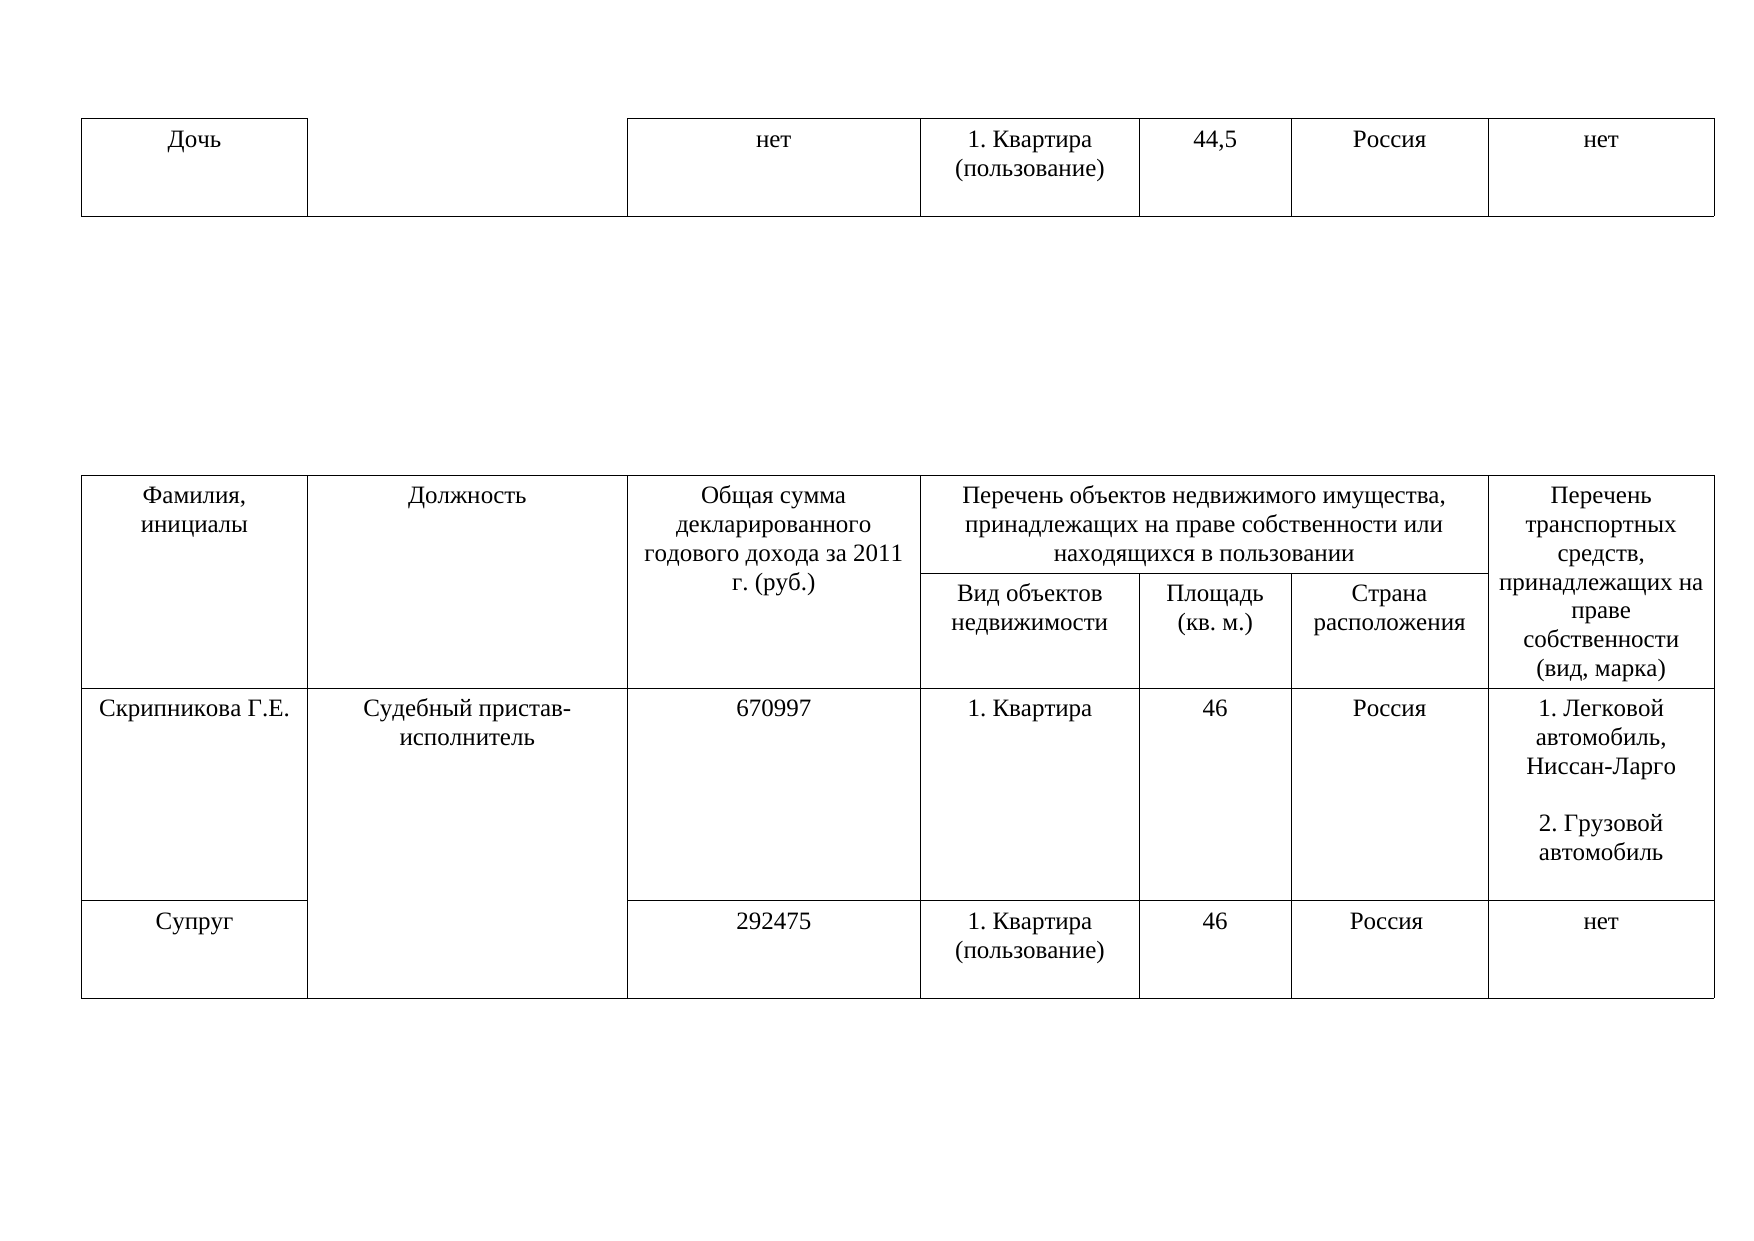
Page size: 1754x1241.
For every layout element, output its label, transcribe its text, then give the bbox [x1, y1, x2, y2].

table_header Перечень транспортных средств, принадлежащих на праве собственности (вид, марка) [1489, 476, 1714, 688]
table_cell нет [1489, 901, 1714, 998]
table_cell Супруг [82, 901, 307, 998]
table_cell 44,5 [1140, 119, 1291, 216]
table_cell нет [1489, 119, 1714, 216]
table_cell нет [628, 119, 920, 216]
table_cell 1. Квартира (пользование) [921, 119, 1139, 216]
table_cell 670997 [628, 689, 920, 900]
table_header Фамилия, инициалы [82, 476, 307, 688]
table_cell Площадь (кв. м.) [1140, 574, 1291, 688]
table_cell [308, 118, 627, 216]
table_cell Страна расположения [1292, 574, 1488, 688]
table_cell Россия [1292, 901, 1488, 998]
table_cell Судебный пристав-исполнитель [308, 689, 627, 998]
table_cell 1. Квартира [921, 689, 1139, 900]
table_cell 1. Легковой автомобиль, Ниссан-Ларго 2. Грузовой автомобиль [1489, 689, 1714, 900]
table_header Должность [308, 476, 627, 688]
table_header Перечень объектов недвижимого имущества, принадлежащих на праве собственности или находящихся в пользовании [921, 476, 1488, 573]
table_cell 46 [1140, 689, 1291, 900]
table_cell Скрипникова Г.Е. [82, 689, 307, 900]
table_cell 46 [1140, 901, 1291, 998]
table_header Общая сумма декларированного годового дохода за 2011 г. (руб.) [628, 476, 920, 688]
table_cell 292475 [628, 901, 920, 998]
table_cell 1. Квартира (пользование) [921, 901, 1139, 998]
table_cell Вид объектов недвижимости [921, 574, 1139, 688]
table_cell Россия [1292, 119, 1488, 216]
table_cell Дочь [82, 119, 307, 216]
table_cell Россия [1292, 689, 1488, 900]
